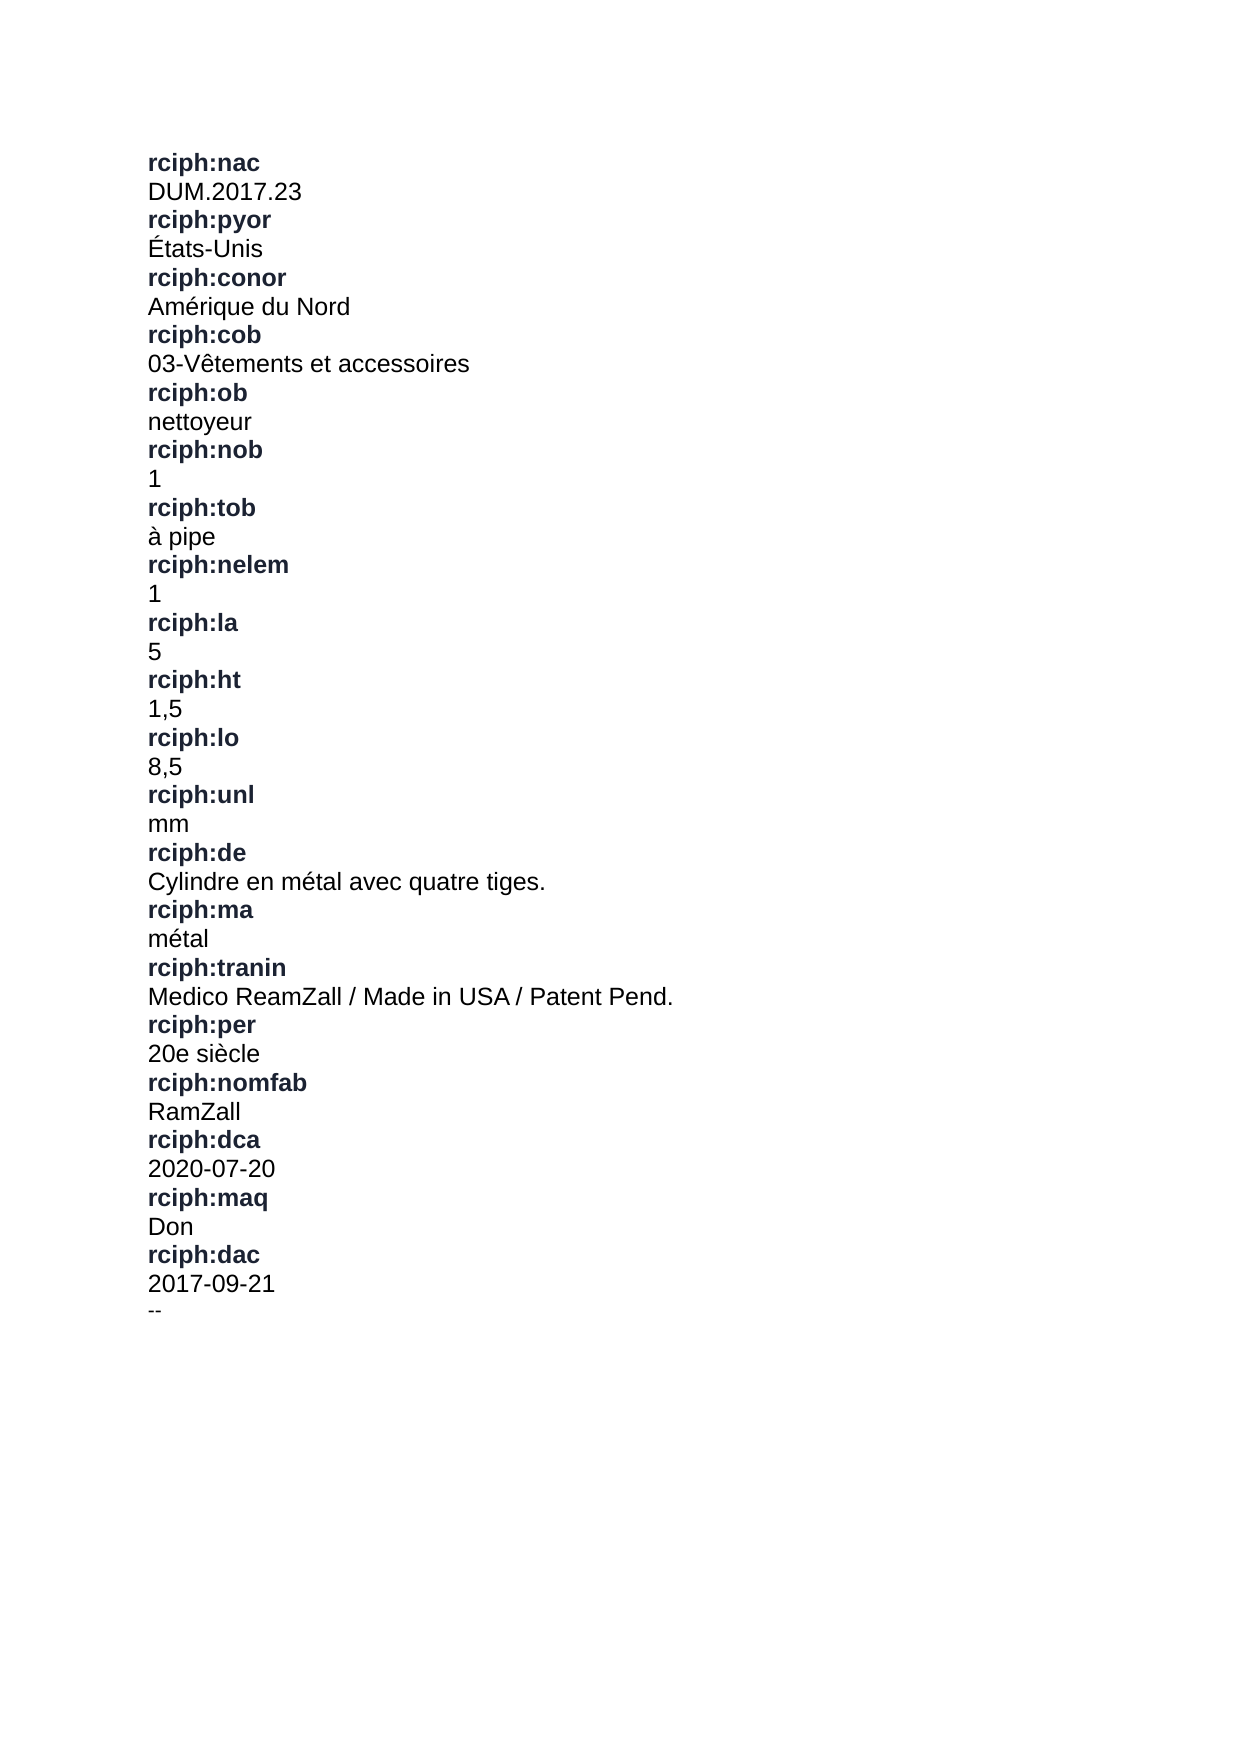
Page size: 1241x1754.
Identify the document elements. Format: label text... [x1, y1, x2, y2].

text rciph:maq [148, 1183, 1092, 1211]
text rciph:ob [148, 378, 1092, 406]
text rciph:dac [148, 1240, 1092, 1269]
text rciph:de [148, 838, 1092, 866]
text rciph:cob [148, 320, 1092, 349]
text Don [148, 1211, 1092, 1240]
text métal [148, 924, 1092, 953]
text -- [148, 1298, 1092, 1322]
text rciph:dca [148, 1125, 1092, 1154]
text rciph:nomfab [148, 1068, 1092, 1096]
text rciph:unl [148, 780, 1092, 809]
text États-Unis [148, 234, 1092, 263]
text 1 [148, 579, 1092, 608]
text 20e siècle [148, 1039, 1092, 1068]
text Medico ReamZall / Made in USA / Patent Pend. [148, 981, 1092, 1010]
text rciph:la [148, 608, 1092, 636]
text rciph:nelem [148, 550, 1092, 579]
text Cylindre en métal avec quatre tiges. [148, 866, 1092, 895]
text rciph:pyor [148, 205, 1092, 234]
text nettoyeur [148, 406, 1092, 435]
text RamZall [148, 1096, 1092, 1125]
text DUM.2017.23 [148, 176, 1092, 205]
text 1 [148, 464, 1092, 493]
text à pipe [148, 521, 1092, 550]
text 5 [148, 636, 1092, 665]
text rciph:nob [148, 435, 1092, 464]
text rciph:ma [148, 895, 1092, 924]
text rciph:tranin [148, 953, 1092, 981]
text rciph:lo [148, 723, 1092, 751]
text rciph:conor [148, 263, 1092, 291]
text rciph:tob [148, 493, 1092, 521]
text mm [148, 809, 1092, 838]
text 2020-07-20 [148, 1154, 1092, 1183]
text Amérique du Nord [148, 291, 1092, 320]
text rciph:nac [148, 148, 1092, 176]
text 2017-09-21 [148, 1269, 1092, 1298]
text rciph:per [148, 1010, 1092, 1039]
text 1,5 [148, 694, 1092, 723]
text 8,5 [148, 751, 1092, 780]
text 03-Vêtements et accessoires [148, 349, 1092, 378]
text rciph:ht [148, 665, 1092, 694]
